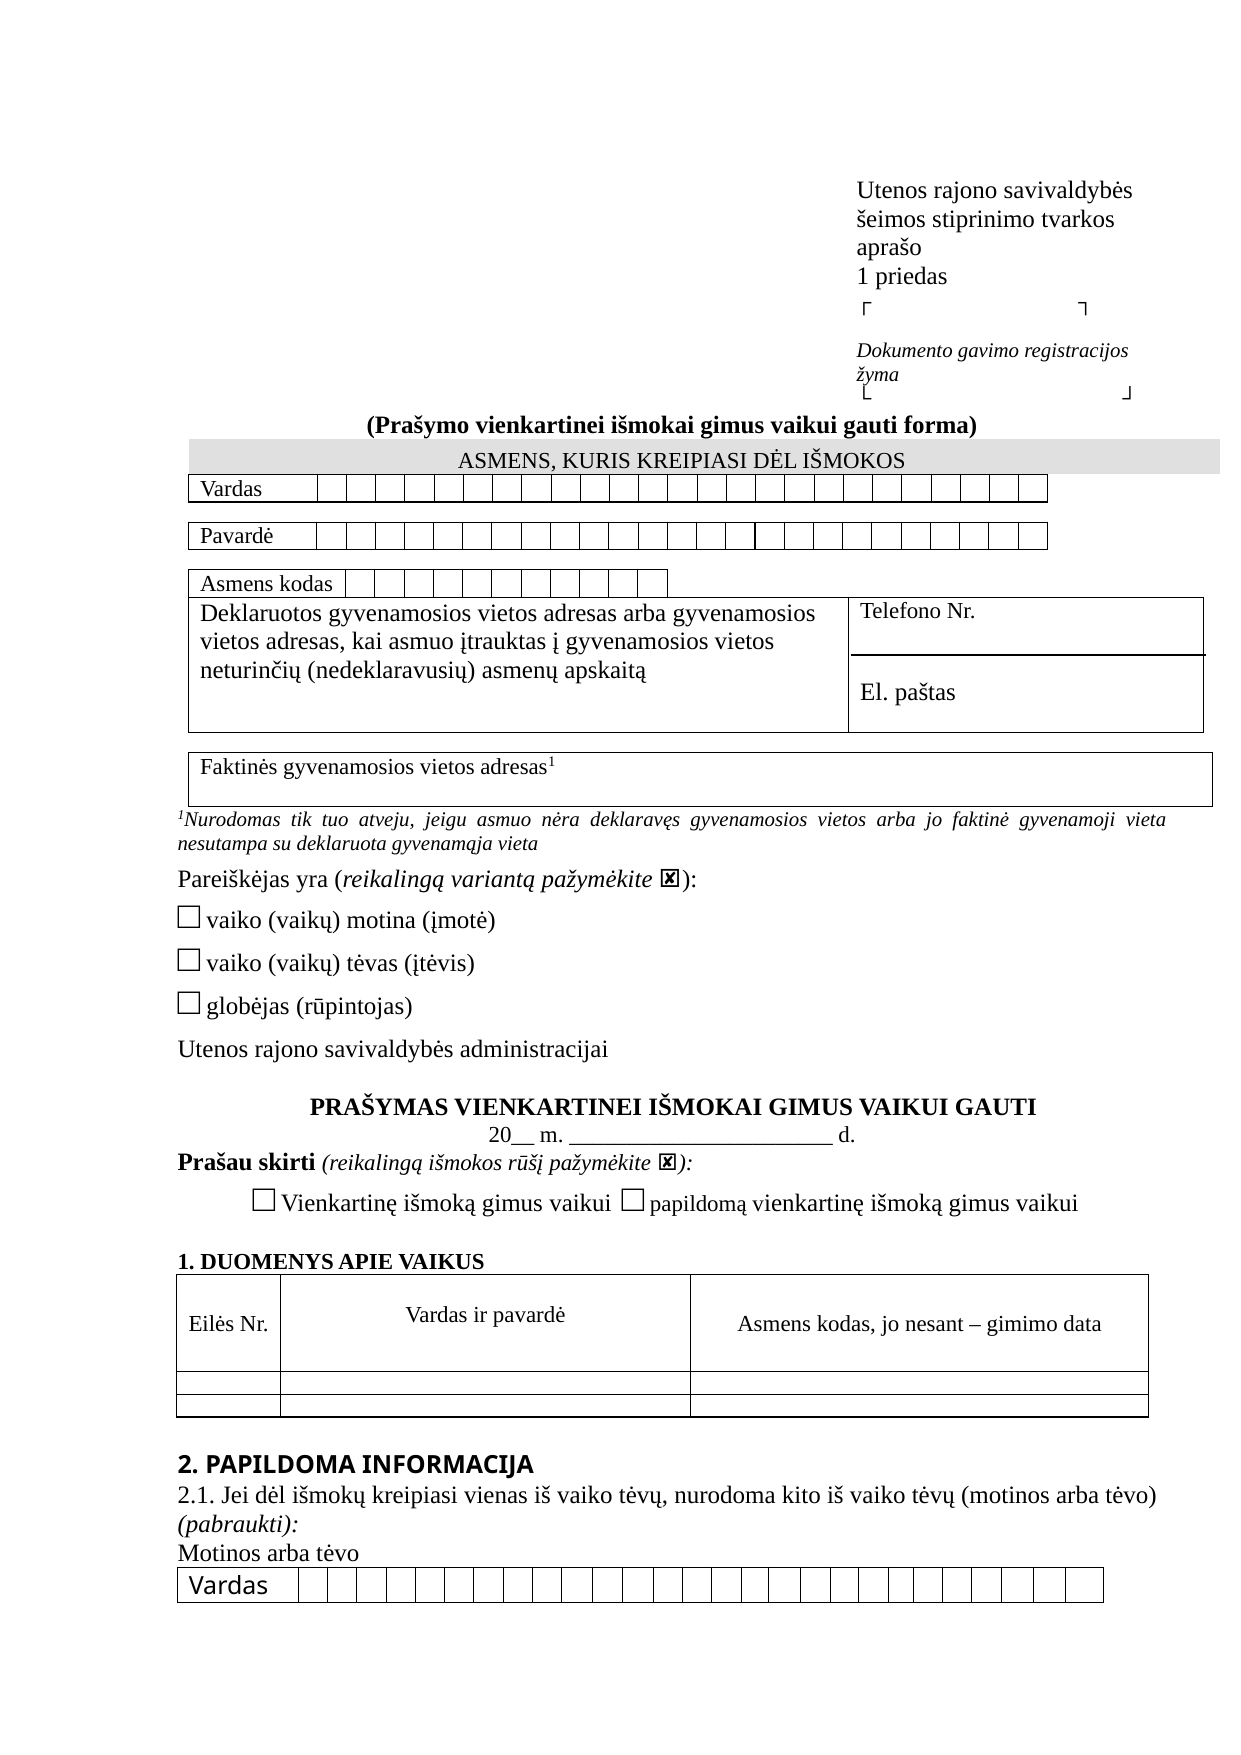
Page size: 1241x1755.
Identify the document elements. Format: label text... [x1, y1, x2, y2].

table_header [1187, 569, 1204, 597]
table_cell [281, 1395, 690, 1416]
text Prašau skirti (reikalingą išmokos rūšį pažymėkite ): [177, 1147, 1167, 1176]
table_header [434, 570, 462, 597]
text Pareiškėjas yra (reikalingą variantą pažymėkite ): [177, 864, 1167, 893]
table_header [463, 570, 491, 597]
table_header Asmens kodas, jo nesant – gimimo data [691, 1275, 1148, 1371]
table_cell [552, 475, 580, 501]
table_cell [177, 1372, 280, 1394]
text PRAŠYMAS VIENKARTINEI IŠMOKAI GIMUS VAIKUI GAUTI [177, 1092, 1169, 1121]
table_header [375, 570, 404, 597]
table_cell [844, 475, 872, 501]
text □ globėjas (rūpintojas) [177, 979, 1167, 1023]
table_cell [522, 475, 551, 501]
table_cell [405, 475, 434, 501]
table_header [463, 523, 491, 549]
table_cell [435, 475, 463, 501]
table_cell [281, 1372, 690, 1394]
table_cell [581, 475, 609, 501]
text Motinos arba tėvo [177, 1538, 1167, 1567]
table_header [416, 1568, 444, 1602]
table_header [580, 570, 608, 597]
table_header [668, 523, 696, 549]
table_cell [610, 475, 638, 501]
table_header [474, 1568, 503, 1602]
table_header [405, 523, 433, 549]
text ┌ ┐ [856, 290, 1169, 314]
table_header [347, 523, 375, 549]
table_header [522, 523, 550, 549]
table_header [328, 1568, 356, 1602]
table_header [609, 523, 638, 549]
table_header [814, 523, 842, 549]
table_header [742, 1568, 768, 1602]
table_header Eilės Nr. [177, 1275, 280, 1371]
table_cell [493, 475, 521, 501]
table_header [445, 1568, 473, 1602]
table_header [902, 523, 930, 549]
text šeimos stiprinimo tvarkos aprašo [856, 204, 1167, 261]
table_header [943, 1568, 971, 1602]
table_header Asmens kodas [189, 570, 345, 597]
table_header Pavardė [189, 523, 316, 549]
table_cell Vardas [189, 475, 317, 501]
text 2. Papildoma informacija [177, 1446, 1167, 1480]
table_header [299, 1568, 327, 1602]
table_cell [189, 684, 848, 732]
table_header [972, 1568, 1001, 1602]
table_cell [691, 1395, 1148, 1416]
table_header [1034, 1568, 1065, 1602]
table_header [683, 1568, 711, 1602]
table_header [859, 1568, 888, 1602]
table_header [492, 570, 521, 597]
text (Prašymo vienkartinei išmokai gimus vaikui gauti forma) [177, 410, 1167, 439]
table_header [551, 523, 579, 549]
table_cell [961, 475, 989, 501]
table_cell [668, 475, 697, 501]
table_header [623, 1568, 653, 1602]
table_header Vardas [178, 1568, 298, 1602]
table_cell [785, 475, 814, 501]
table_cell [376, 475, 404, 501]
table_header [376, 523, 404, 549]
table_header [889, 1568, 913, 1602]
table_header [726, 523, 754, 549]
table_header [1048, 522, 1189, 549]
table_cell [691, 1372, 1148, 1394]
table_header [639, 523, 667, 549]
table_cell [815, 475, 843, 501]
table_header [405, 570, 433, 597]
table_header [434, 523, 462, 549]
text 2.1. Jei dėl išmokų kreipiasi vienas iš vaiko tėvų, nurodoma kito iš vaiko tėvų (motinos arba tėvo) (pabraukti): [177, 1480, 1167, 1538]
table_cell [756, 475, 784, 501]
table_header [668, 569, 1187, 597]
table_header [801, 1568, 830, 1602]
table_header [960, 523, 988, 549]
table_header [831, 1568, 858, 1602]
table_header Vardas ir pavardė [281, 1275, 690, 1371]
table_cell [902, 475, 931, 501]
text □ vaiko (vaikų) tėvas (įtėvis) [177, 936, 1167, 979]
table_header [551, 570, 579, 597]
table_header [593, 1568, 622, 1602]
text 1Nurodomas tik tuo atveju, jeigu asmuo nėra deklaravęs gyvenamosios vietos arba jo faktinė gyvenamoji vieta nesutampa su deklaruota gyvenamąja vieta [177, 807, 1169, 855]
table_header Faktinės gyvenamosios vietos adresas1 [189, 753, 1212, 806]
table_header [697, 523, 725, 549]
table_header [580, 523, 608, 549]
table_header [1002, 1568, 1033, 1602]
text □ Vienkartinę išmoką gimus vaikui □ papildomą vienkartinę išmoką gimus vaikui [252, 1176, 1167, 1219]
table_cell [1019, 475, 1047, 501]
table_header [654, 1568, 682, 1602]
table_cell [347, 475, 375, 501]
table_cell [698, 475, 726, 501]
table_header ASMENS, KURIS KREIPIASI DĖL IŠMOKOS [189, 439, 1220, 474]
text 1 priedas [856, 261, 1167, 290]
table_cell [177, 1395, 280, 1416]
table_cell [727, 475, 755, 501]
table_header [357, 1568, 386, 1602]
text └ ┘ [856, 386, 1169, 410]
table_cell [873, 475, 901, 501]
table_cell Telefono Nr. El. paštas [849, 598, 1203, 732]
table_header [317, 523, 346, 549]
table_cell [639, 475, 667, 501]
table_cell Deklaruotos gyvenamosios vietos adresas arba gyvenamosios vietos adresas, kai asmuo įtrauktas į gyvenamosios vietos neturinčių (nedeklaravusių) asmenų apskaitą [189, 598, 848, 684]
text □ vaiko (vaikų) motina (įmotė) [177, 893, 1167, 936]
text 1. Duomenys apie vaikus [177, 1248, 1167, 1274]
table_header [989, 523, 1018, 549]
table_header [346, 570, 374, 597]
table_header [914, 1568, 942, 1602]
text Dokumento gavimo registracijos žyma [856, 338, 1169, 386]
table_header [1066, 1568, 1103, 1602]
table_header [931, 523, 959, 549]
text Utenos rajono savivaldybės [856, 175, 1167, 204]
table_cell [990, 475, 1018, 501]
table_header [756, 523, 784, 549]
table_header [387, 1568, 415, 1602]
table_cell [318, 475, 346, 501]
table_header [638, 570, 667, 597]
table_header [785, 523, 813, 549]
table_header [492, 523, 521, 549]
table_header [769, 1568, 800, 1602]
table_cell [1048, 474, 1220, 501]
table_header [1019, 523, 1047, 549]
table_header [872, 523, 901, 549]
table_header [562, 1568, 592, 1602]
text 20__ m. _______________________ d. [177, 1121, 1167, 1147]
table_header [504, 1568, 532, 1602]
table_cell [464, 475, 492, 501]
table_cell [932, 475, 960, 501]
table_header [609, 570, 637, 597]
table_header [843, 523, 871, 549]
table_header [522, 570, 550, 597]
table_header [533, 1568, 561, 1602]
text Utenos rajono savivaldybės administracijai [177, 1034, 1169, 1063]
table_header [712, 1568, 741, 1602]
